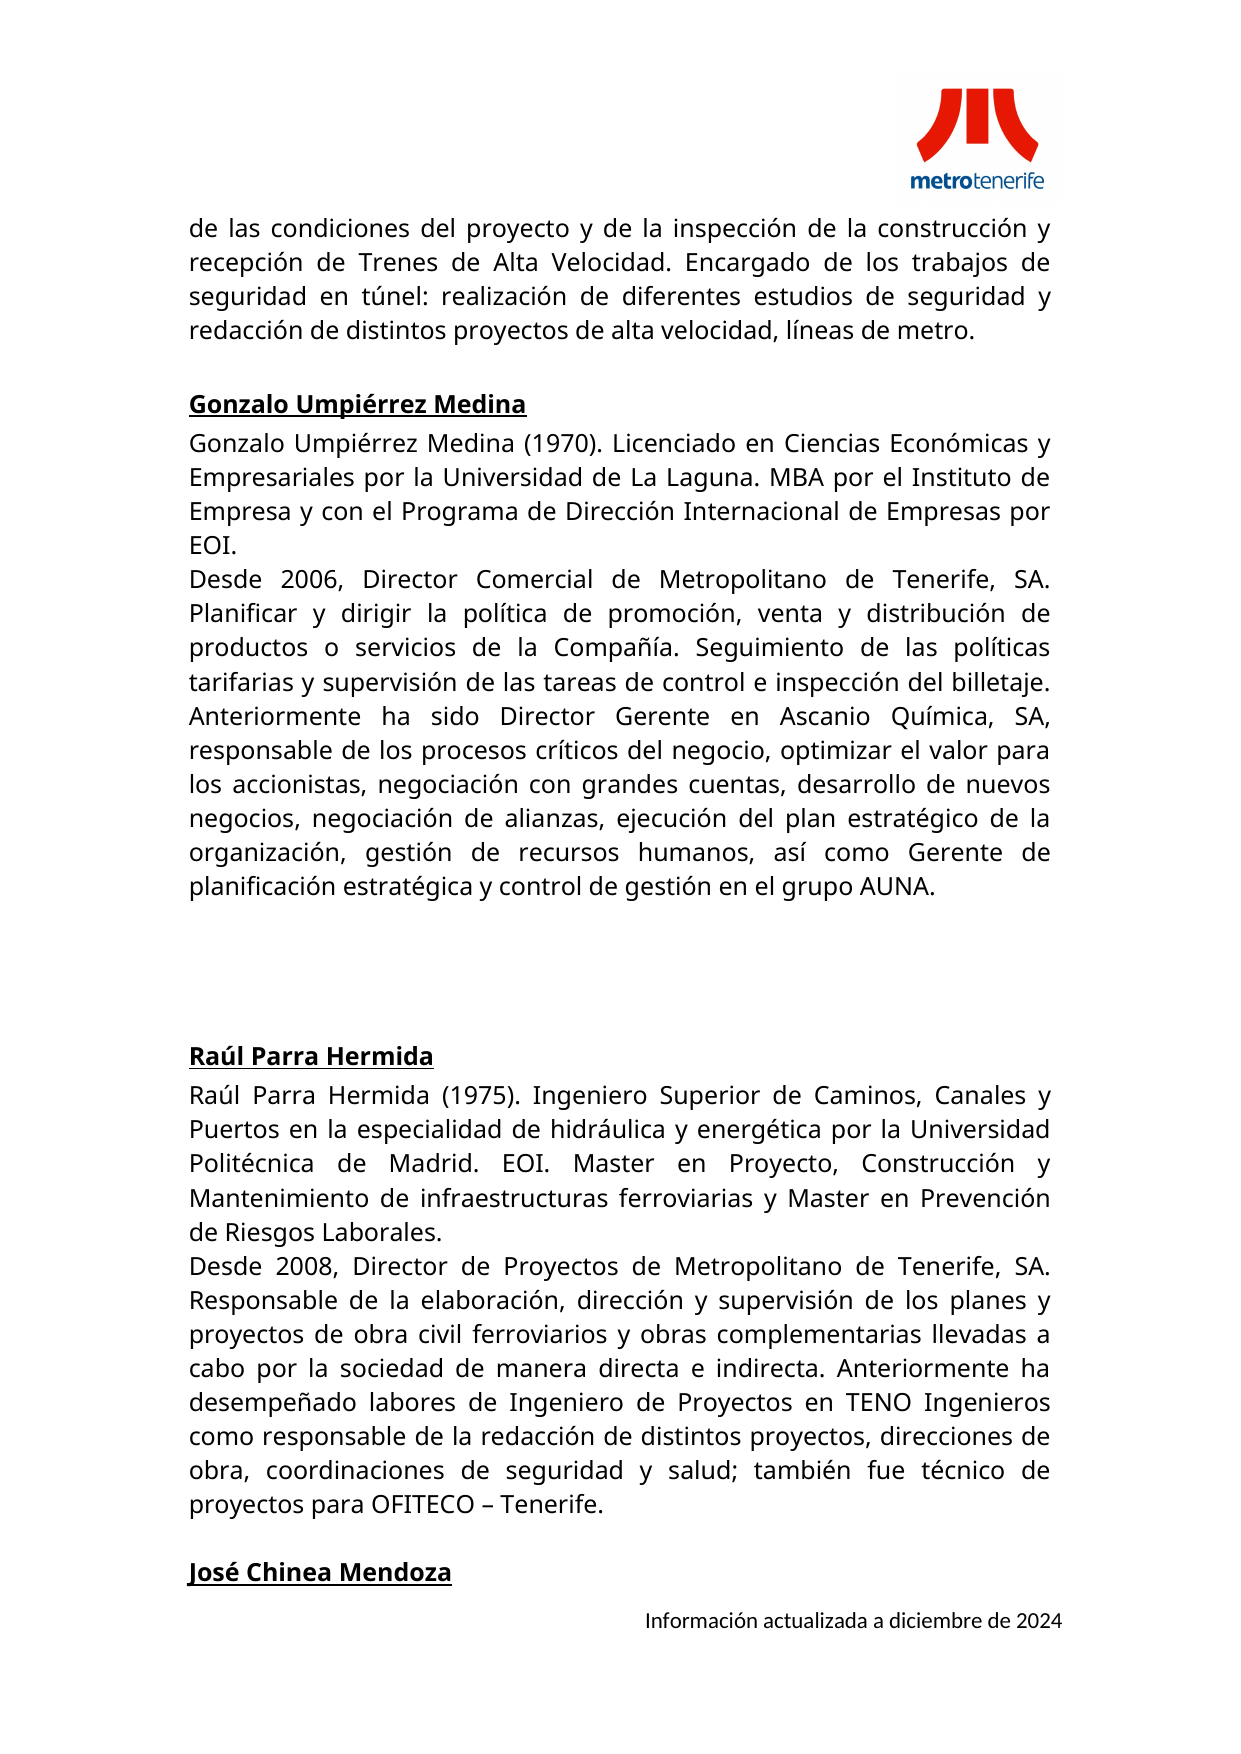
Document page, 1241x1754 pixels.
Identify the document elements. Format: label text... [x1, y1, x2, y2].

table_header de las condiciones del proyecto y de la inspección de la construcción y recepción de Trenes de Alta Velocidad. Encargado de los trabajos de seguridad en túnel: realización de diferentes estudios de seguridad y redacción de distintos proyectos de alta velocidad, líneas de metro. Gonzalo Umpiérrez Medina Gonzalo Umpiérrez Medina (1970). Licenciado en Ciencias Económicas y Empresariales por la Universidad de La Laguna. MBA por el Instituto de Empresa y con el Programa de Dirección Internacional de Empresas por EOI. Desde 2006, Director Comercial de Metropolitano de Tenerife, SA. Planificar y dirigir la política de promoción, venta y distribución de productos o servicios de la Compañía. Seguimiento de las políticas tarifarias y supervisión de las tareas de control e inspección del billetaje. Anteriormente ha sido Director Gerente en Ascanio Química, SA, responsable de los procesos críticos del negocio, optimizar el valor para los accionistas, negociación con grandes cuentas, desarrollo de nuevos negocios, negociación de alianzas, ejecución del plan estratégico de la organización, gestión de recursos humanos, así como Gerente de planificación estratégica y control de gestión en el grupo AUNA. Raúl Parra Hermida Raúl Parra Hermida (1975). Ingeniero Superior de Caminos, Canales y Puertos en la especialidad de hidráulica y energética por la Universidad Politécnica de Madrid. EOI. Master en Proyecto, Construcción y Mantenimiento de infraestructuras ferroviarias y Master en Prevención de Riesgos Laborales. Desde 2008, Director de Proyectos de Metropolitano de Tenerife, SA. Responsable de la elaboración, dirección y supervisión de los planes y proyectos de obra civil ferroviarios y obras complementarias llevadas a cabo por la sociedad de manera directa e indirecta. Anteriormente ha desempeñado labores de Ingeniero de Proyectos en TENO Ingenieros como responsable de la redacción de distintos proyectos, direcciones de obra, coordinaciones de seguridad y salud; también fue técnico de proyectos para OFITECO – Tenerife. José Chinea Mendoza [177, 205, 1063, 1599]
